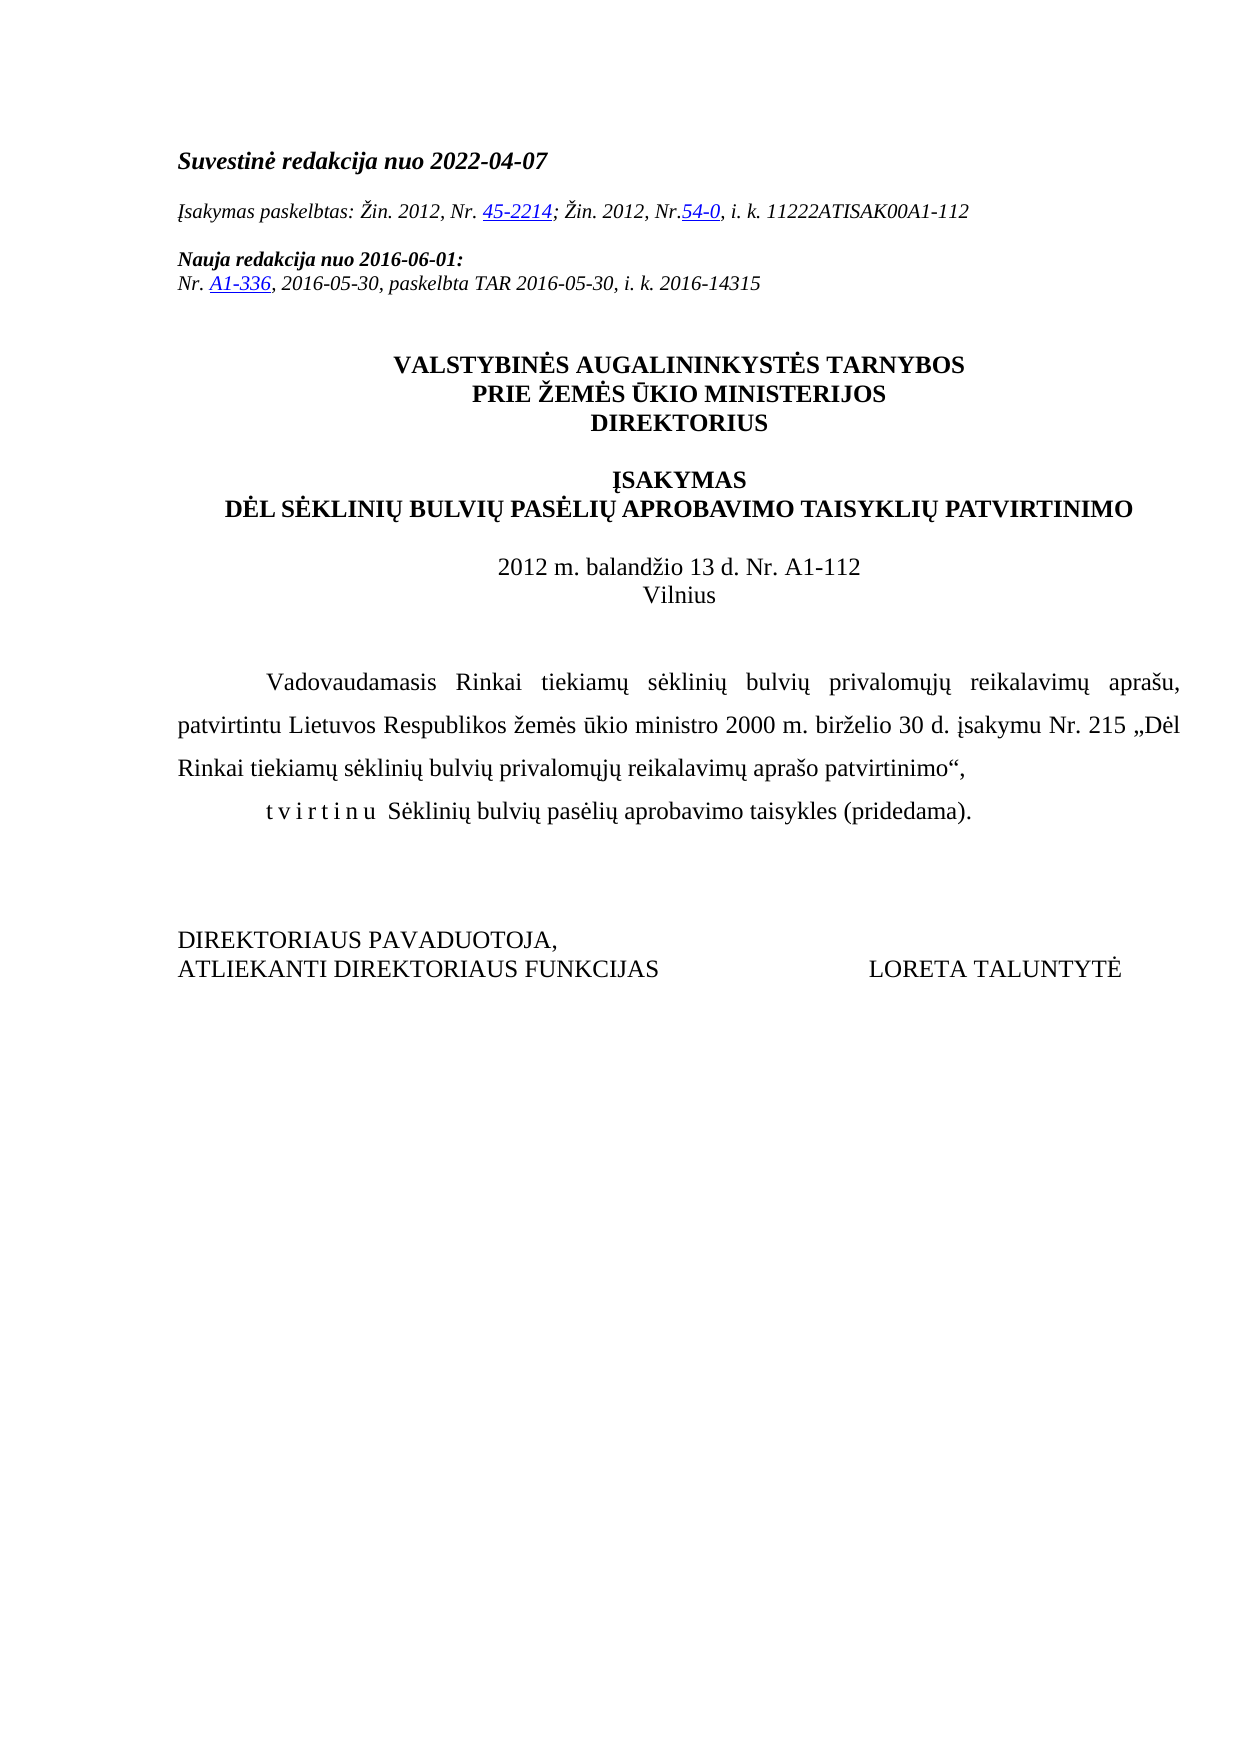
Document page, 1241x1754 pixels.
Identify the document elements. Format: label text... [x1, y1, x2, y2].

text Suvestinė redakcija nuo 2022-04-07 [177, 146, 1181, 175]
text Nauja redakcija nuo 2016-06-01: [177, 247, 1181, 271]
text Direktoriaus pavaduotoja, [177, 925, 1181, 954]
text Vilnius [177, 580, 1181, 609]
text 2012 m. balandžio 13 d. Nr. A1-112 [177, 552, 1181, 580]
text PRIE ŽEMĖS ŪKIO MINISTERIJOS [177, 379, 1181, 408]
text Įsakymas paskelbtas: Žin. 2012, Nr. 45-2214; Žin. 2012, Nr.54-0, i. k. 11222ATISAK00A1-112 [177, 199, 1181, 223]
text ĮSAKYMAS [177, 465, 1181, 494]
text DIREKTORIUS [177, 408, 1181, 437]
text DĖL SĖKLINIŲ BULVIŲ PASĖLIŲ APROBAVIMO TAISYKLIŲ PATVIRTINIMO [177, 494, 1181, 523]
text tvirtinu Sėklinių bulvių pasėlių aprobavimo taisykles (pridedama). [177, 796, 1181, 825]
text Nr. A1-336, 2016-05-30, paskelbta TAR 2016-05-30, i. k. 2016-14315 [177, 271, 1181, 295]
text atliekanti direktoriaus funkcijas Loreta Taluntytė [177, 954, 1181, 983]
text Vadovaudamasis Rinkai tiekiamų sėklinių bulvių privalomųjų reikalavimų aprašu, patvirtintu Lietuvos Respublikos žemės ūkio ministro 2000 m. birželio 30 d. įsakymu Nr. 215 „Dėl Rinkai tiekiamų sėklinių bulvių privalomųjų reikalavimų aprašo patvirtinimo“, [177, 667, 1181, 782]
text VALSTYBINĖS AUGALININKYSTĖS TARNYBOS [177, 350, 1181, 379]
